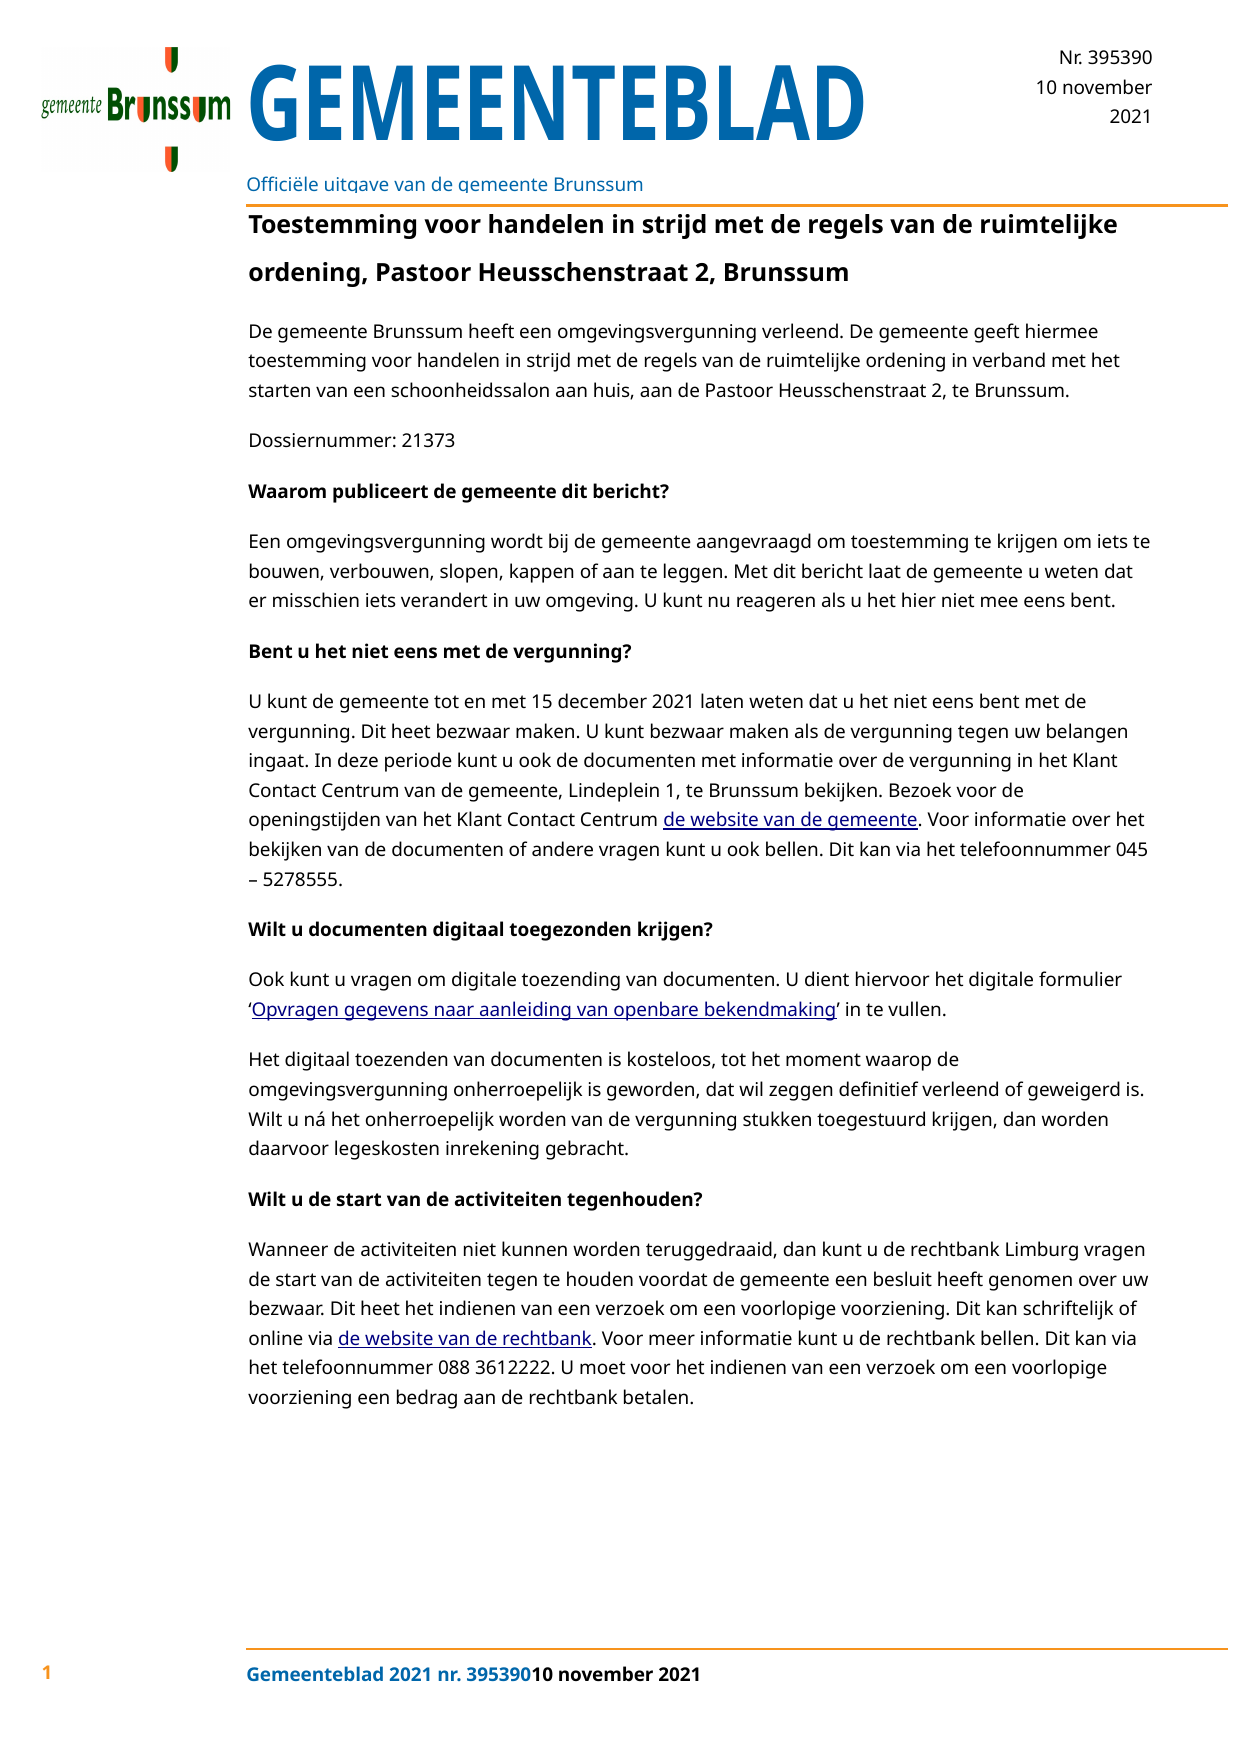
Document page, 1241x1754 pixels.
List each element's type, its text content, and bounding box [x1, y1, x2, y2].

text Een omgevingsvergunning wordt bij de gemeente aangevraagd om toestemming te krijgen om iets te bouwen, verbouwen, slopen, kappen of aan te leggen. Met dit bericht laat de gemeente u weten dat er misschien iets verandert in uw omgeving. U kunt nu reageren als u het hier niet mee eens bent. [248, 528, 1152, 613]
text U kunt de gemeente tot en met 15 december 2021 laten weten dat u het niet eens bent met de vergunning. Dit heet bezwaar maken. U kunt bezwaar maken als de vergunning tegen uw belangen ingaat. In deze periode kunt u ook de documenten met informatie over de vergunning in het Klant Contact Centrum van de gemeente, Lindeplein 1, te Brunssum bekijken. Bezoek voor de openingstijden van het Klant Contact Centrum de website van de gemeente. Voor informatie over het bekijken van de documenten of andere vragen kunt u ook bellen. Dit kan via het telefoonnummer 045 – 5278555. [248, 688, 1152, 892]
text Dossiernummer: 21373 [248, 427, 1152, 453]
text Bent u het niet eens met de vergunning? [248, 638, 1152, 664]
text Wilt u de start van de activiteiten tegenhouden? [248, 1186, 1152, 1212]
text Wilt u documenten digitaal toegezonden krijgen? [248, 916, 1152, 942]
picture [41, 47, 231, 172]
text Het digitaal toezenden van documenten is kosteloos, tot het moment waarop de omgevingsvergunning onherroepelijk is geworden, dat wil zeggen definitief verleend of geweigerd is. Wilt u ná het onherroepelijk worden van de vergunning stukken toegestuurd krijgen, dan worden daarvoor legeskosten inrekening gebracht. [248, 1047, 1152, 1161]
text De gemeente Brunssum heeft een omgevingsvergunning verleend. De gemeente geeft hiermee toestemming voor handelen in strijd met de regels van de ruimtelijke ordening in verband met het starten van een schoonheidssalon aan huis, aan de Pastoor Heusschenstraat 2, te Brunssum. [248, 318, 1152, 403]
text Wanneer de activiteiten niet kunnen worden teruggedraaid, dan kunt u de rechtbank Limburg vragen de start van de activiteiten tegen te houden voordat de gemeente een besluit heeft genomen over uw bezwaar. Dit heet het indienen van een verzoek om een voorlopige voorziening. Dit kan schriftelijk of online via de website van de rechtbank. Voor meer informatie kunt u de rechtbank bellen. Dit kan via het telefoonnummer 088 3612222. U moet voor het indienen van een verzoek om een voorlopige voorziening een bedrag aan de rechtbank betalen. [248, 1236, 1152, 1410]
text Toestemming voor handelen in strijd met de regels van de ruimtelijke ordening, Pastoor Heusschenstraat 2, Brunssum [248, 207, 1152, 288]
text Waarom publiceert de gemeente dit bericht? [248, 478, 1152, 504]
text Ook kunt u vragen om digitale toezending van documenten. U dient hiervoor het digitale formulier ‘Opvragen gegevens naar aanleiding van openbare bekendmaking’ in te vullen. [248, 967, 1152, 1022]
